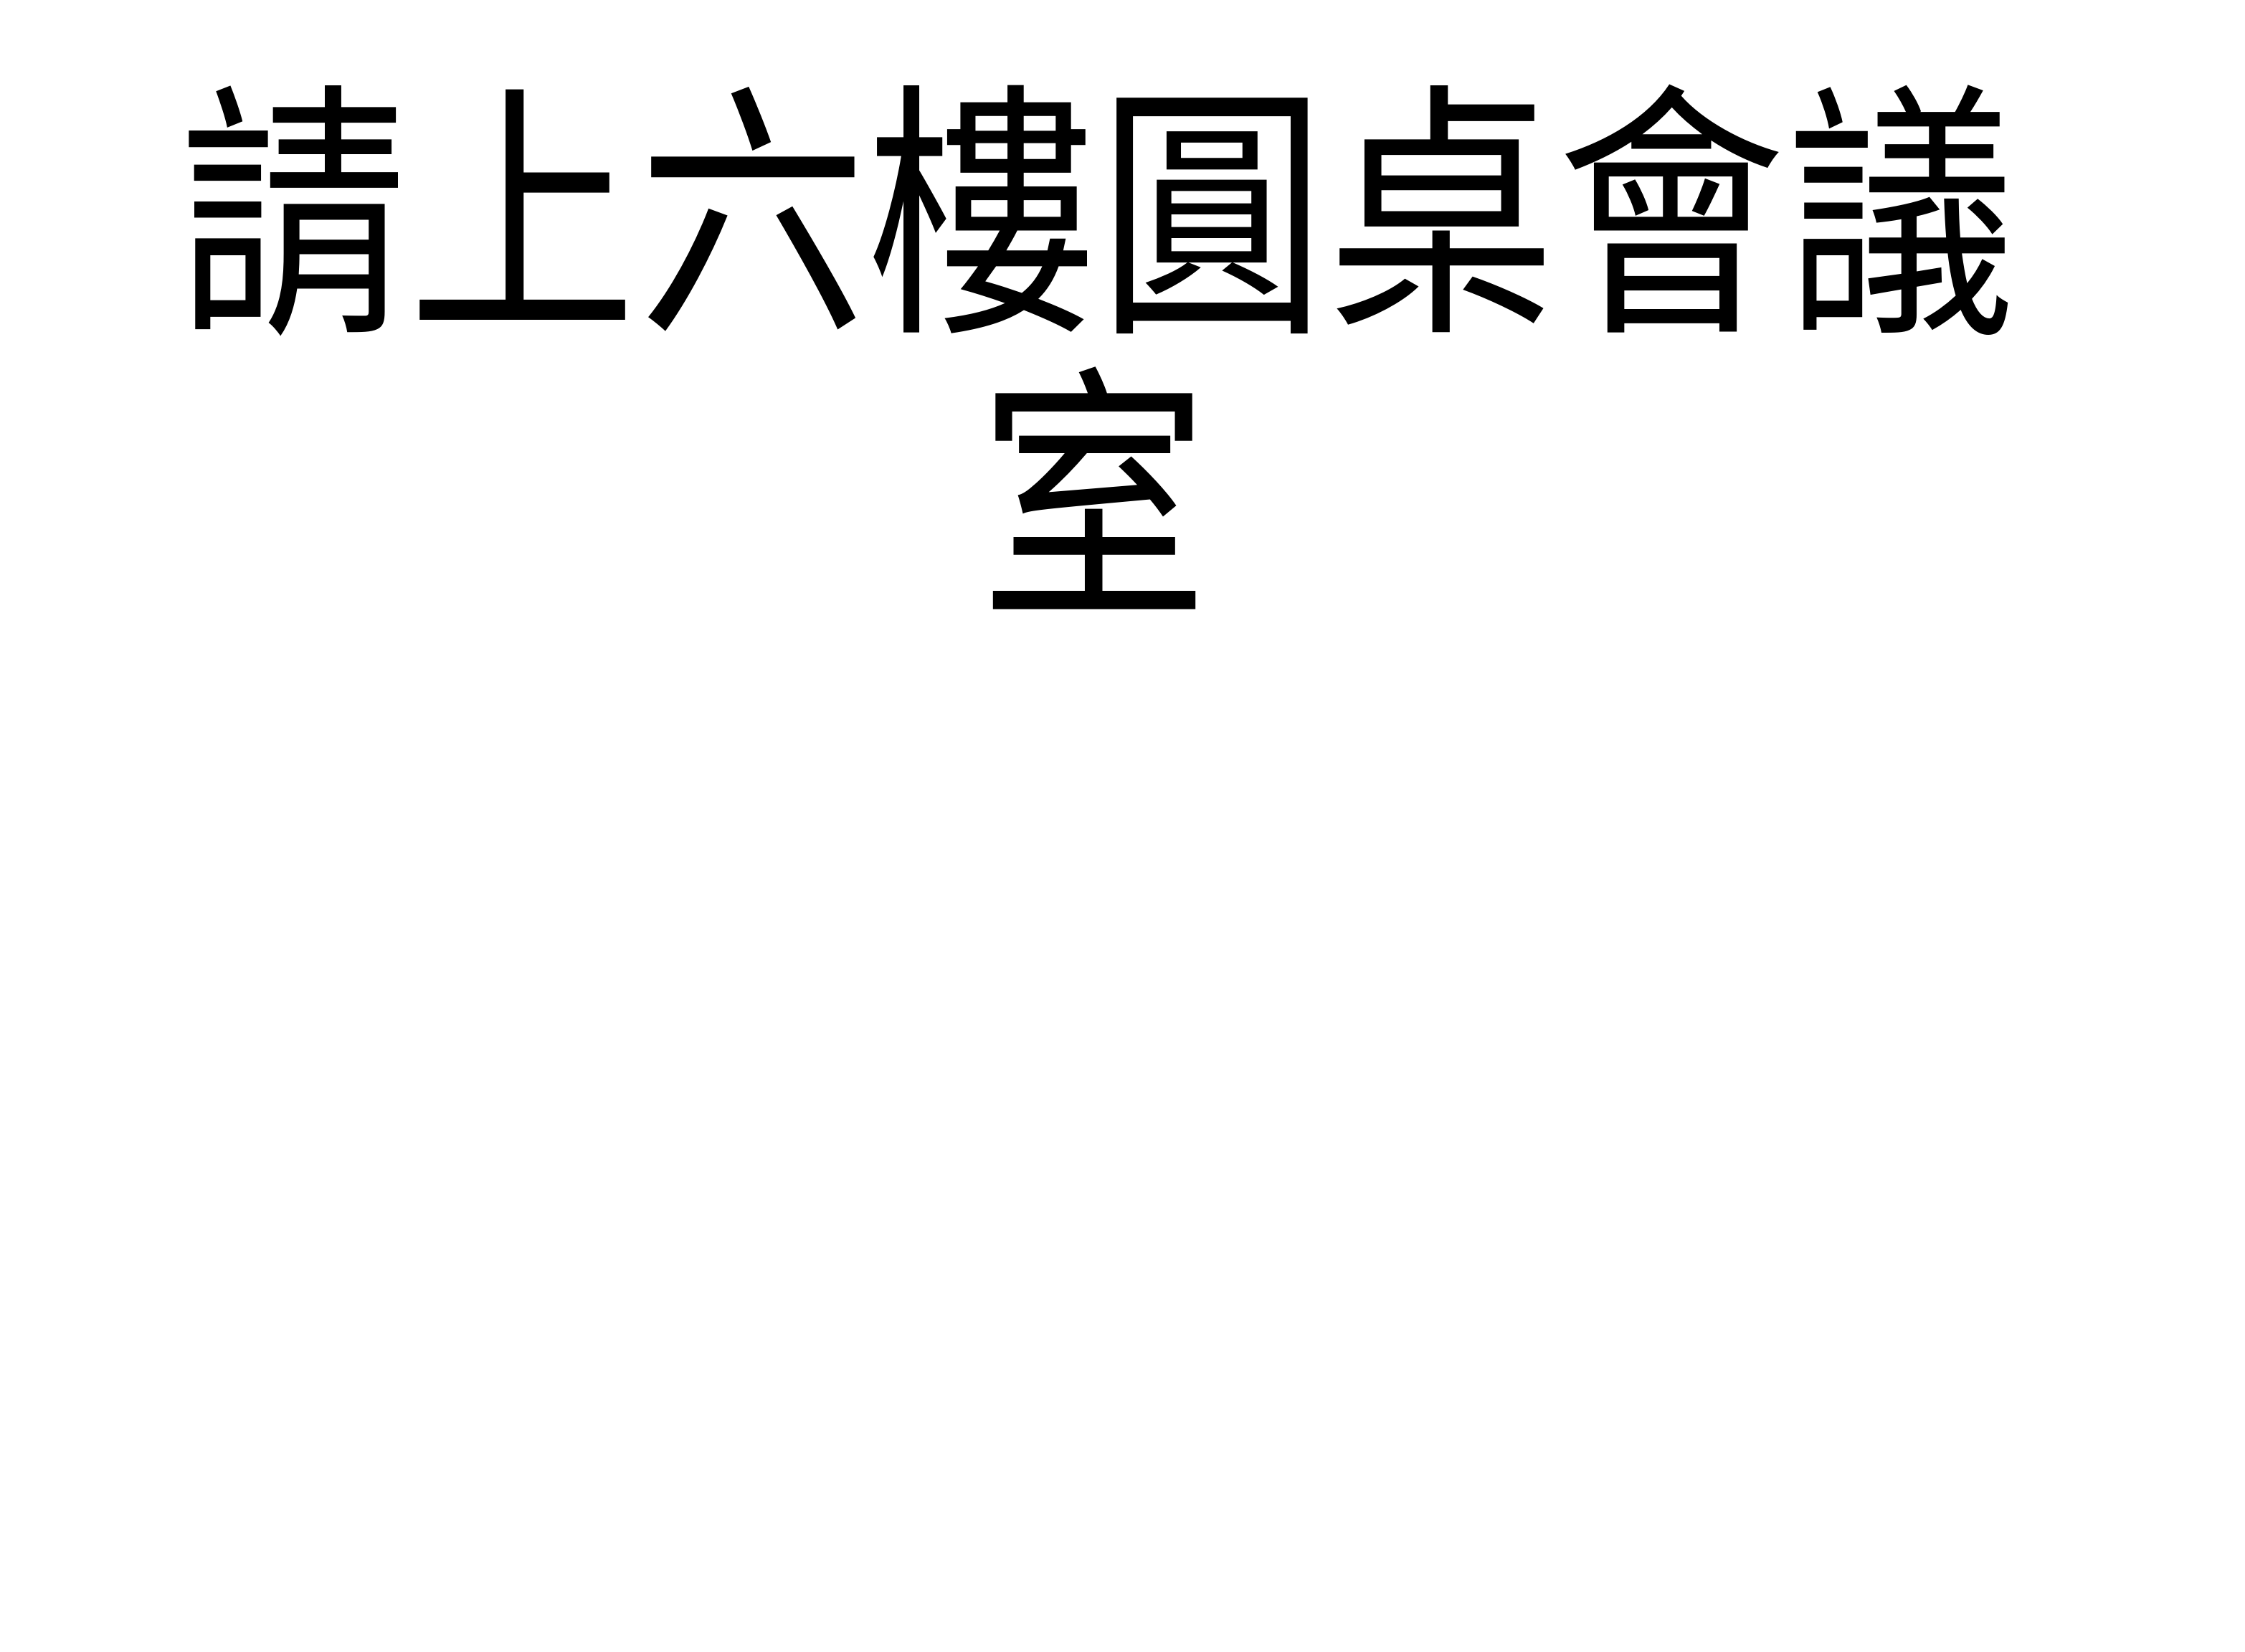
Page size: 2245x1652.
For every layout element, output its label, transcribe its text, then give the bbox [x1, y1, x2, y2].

text 請上六樓圓桌會議室 [83, 85, 2104, 652]
